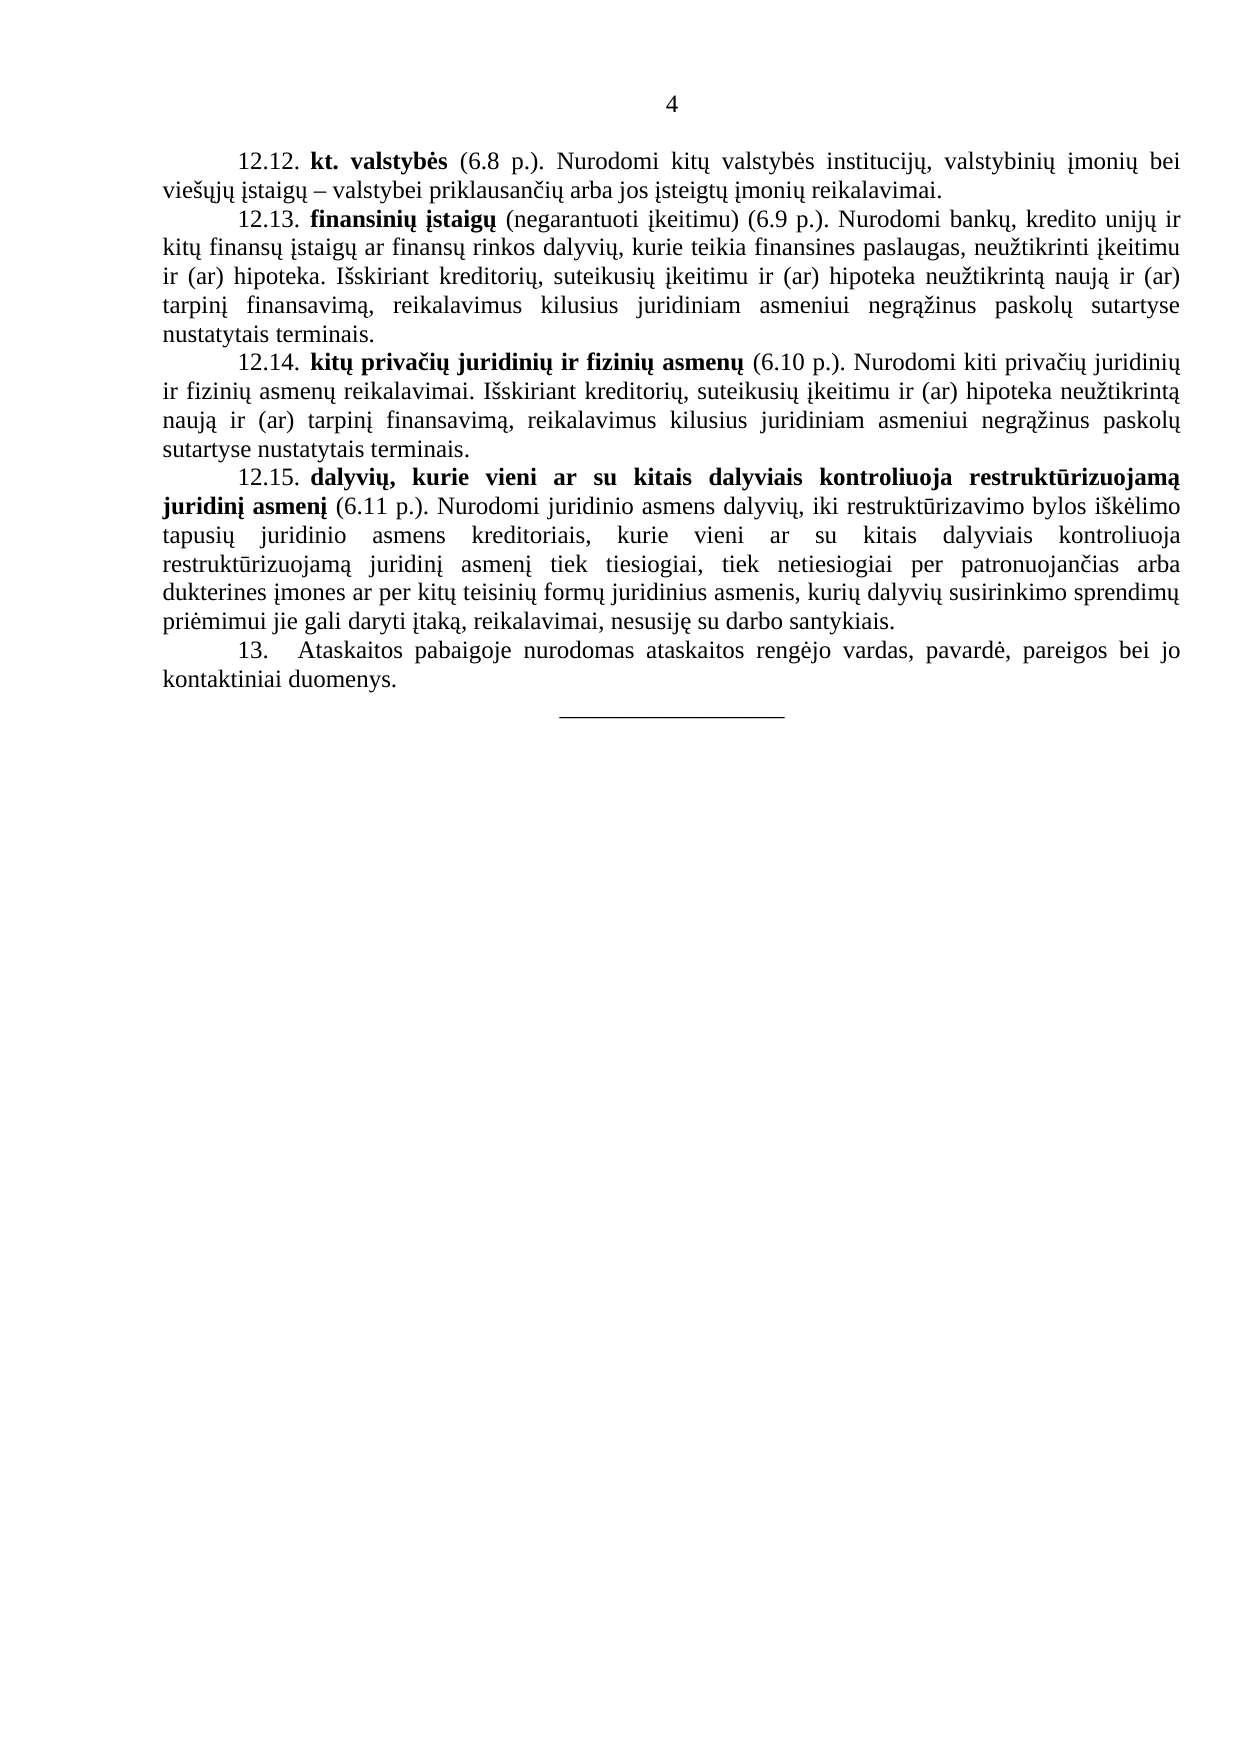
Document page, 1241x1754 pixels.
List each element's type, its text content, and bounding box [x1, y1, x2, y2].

text 12.13. finansinių įstaigų (negarantuoti įkeitimu) (6.9 p.). Nurodomi bankų, kredito unijų ir kitų finansų įstaigų ar finansų rinkos dalyvių, kurie teikia finansines paslaugas, neužtikrinti įkeitimu ir (ar) hipoteka. Išskiriant kreditorių, suteikusių įkeitimu ir (ar) hipoteka neužtikrintą naują ir (ar) tarpinį finansavimą, reikalavimus kilusius juridiniam asmeniui negrąžinus paskolų sutartyse nustatytais terminais. [162, 204, 1181, 347]
text 12.15. dalyvių, kurie vieni ar su kitais dalyviais kontroliuoja restruktūrizuojamą juridinį asmenį (6.11 p.). Nurodomi juridinio asmens dalyvių, iki restruktūrizavimo bylos iškėlimo tapusių juridinio asmens kreditoriais, kurie vieni ar su kitais dalyviais kontroliuoja restruktūrizuojamą juridinį asmenį tiek tiesiogiai, tiek netiesiogiai per patronuojančias arba dukterines įmones ar per kitų teisinių formų juridinius asmenis, kurių dalyvių susirinkimo sprendimų priėmimui jie gali daryti įtaką, reikalavimai, nesusiję su darbo santykiais. [162, 462, 1181, 635]
text 12.14. kitų privačių juridinių ir fizinių asmenų (6.10 p.). Nurodomi kiti privačių juridinių ir fizinių asmenų reikalavimai. Išskiriant kreditorių, suteikusių įkeitimu ir (ar) hipoteka neužtikrintą naują ir (ar) tarpinį finansavimą, reikalavimus kilusius juridiniam asmeniui negrąžinus paskolų sutartyse nustatytais terminais. [162, 347, 1181, 462]
text 13. Ataskaitos pabaigoje nurodomas ataskaitos rengėjo vardas, pavardė, pareigos bei jo kontaktiniai duomenys. [162, 635, 1181, 692]
text __________________ [162, 692, 1181, 721]
text 12.12. kt. valstybės (6.8 p.). Nurodomi kitų valstybės institucijų, valstybinių įmonių bei viešųjų įstaigų – valstybei priklausančių arba jos įsteigtų įmonių reikalavimai. [162, 146, 1181, 204]
